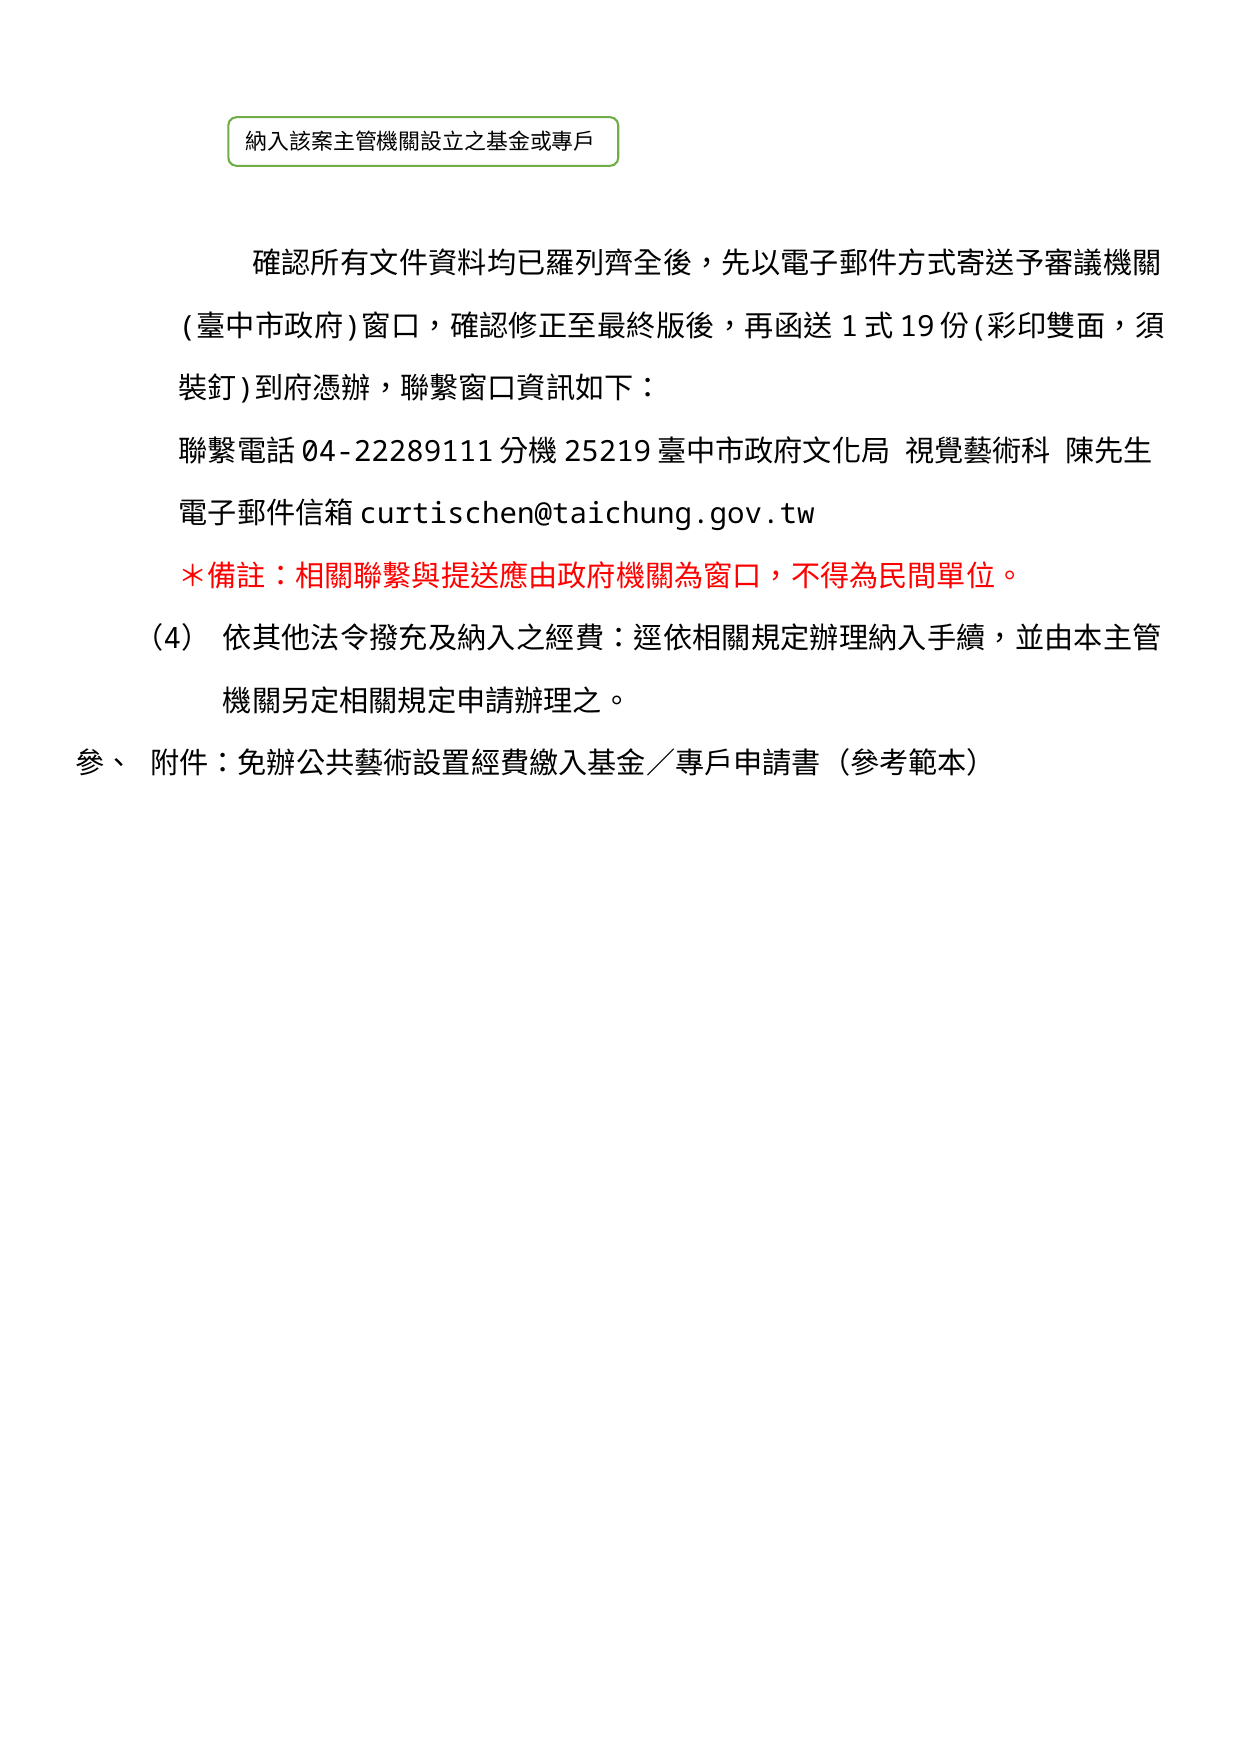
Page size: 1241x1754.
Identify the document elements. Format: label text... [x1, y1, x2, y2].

list 依其他法令撥充及納入之經費：逕依相關規定辦理納入手續，並由本主管機關另定相關規定申請辦理之。 [134, 594, 1165, 719]
text 確認所有文件資料均已羅列齊全後，先以電子郵件方式寄送予審議機關(臺中市政府)窗口，確認修正至最終版後，再函送1式19份(彩印雙面，須裝釘)到府憑辦，聯繫窗口資訊如下： [178, 219, 1165, 407]
list 附件：免辦公共藝術設置經費繳入基金／專戶申請書（參考範本） [75, 719, 1165, 782]
text ＊備註：相關聯繫與提送應由政府機關為窗口，不得為民間單位。 [178, 532, 1165, 594]
text 電子郵件信箱curtischen@taichung.gov.tw [178, 469, 1165, 532]
text 聯繫電話04-22289111分機25219臺中市政府文化局 視覺藝術科 陳先生 [178, 407, 1165, 469]
